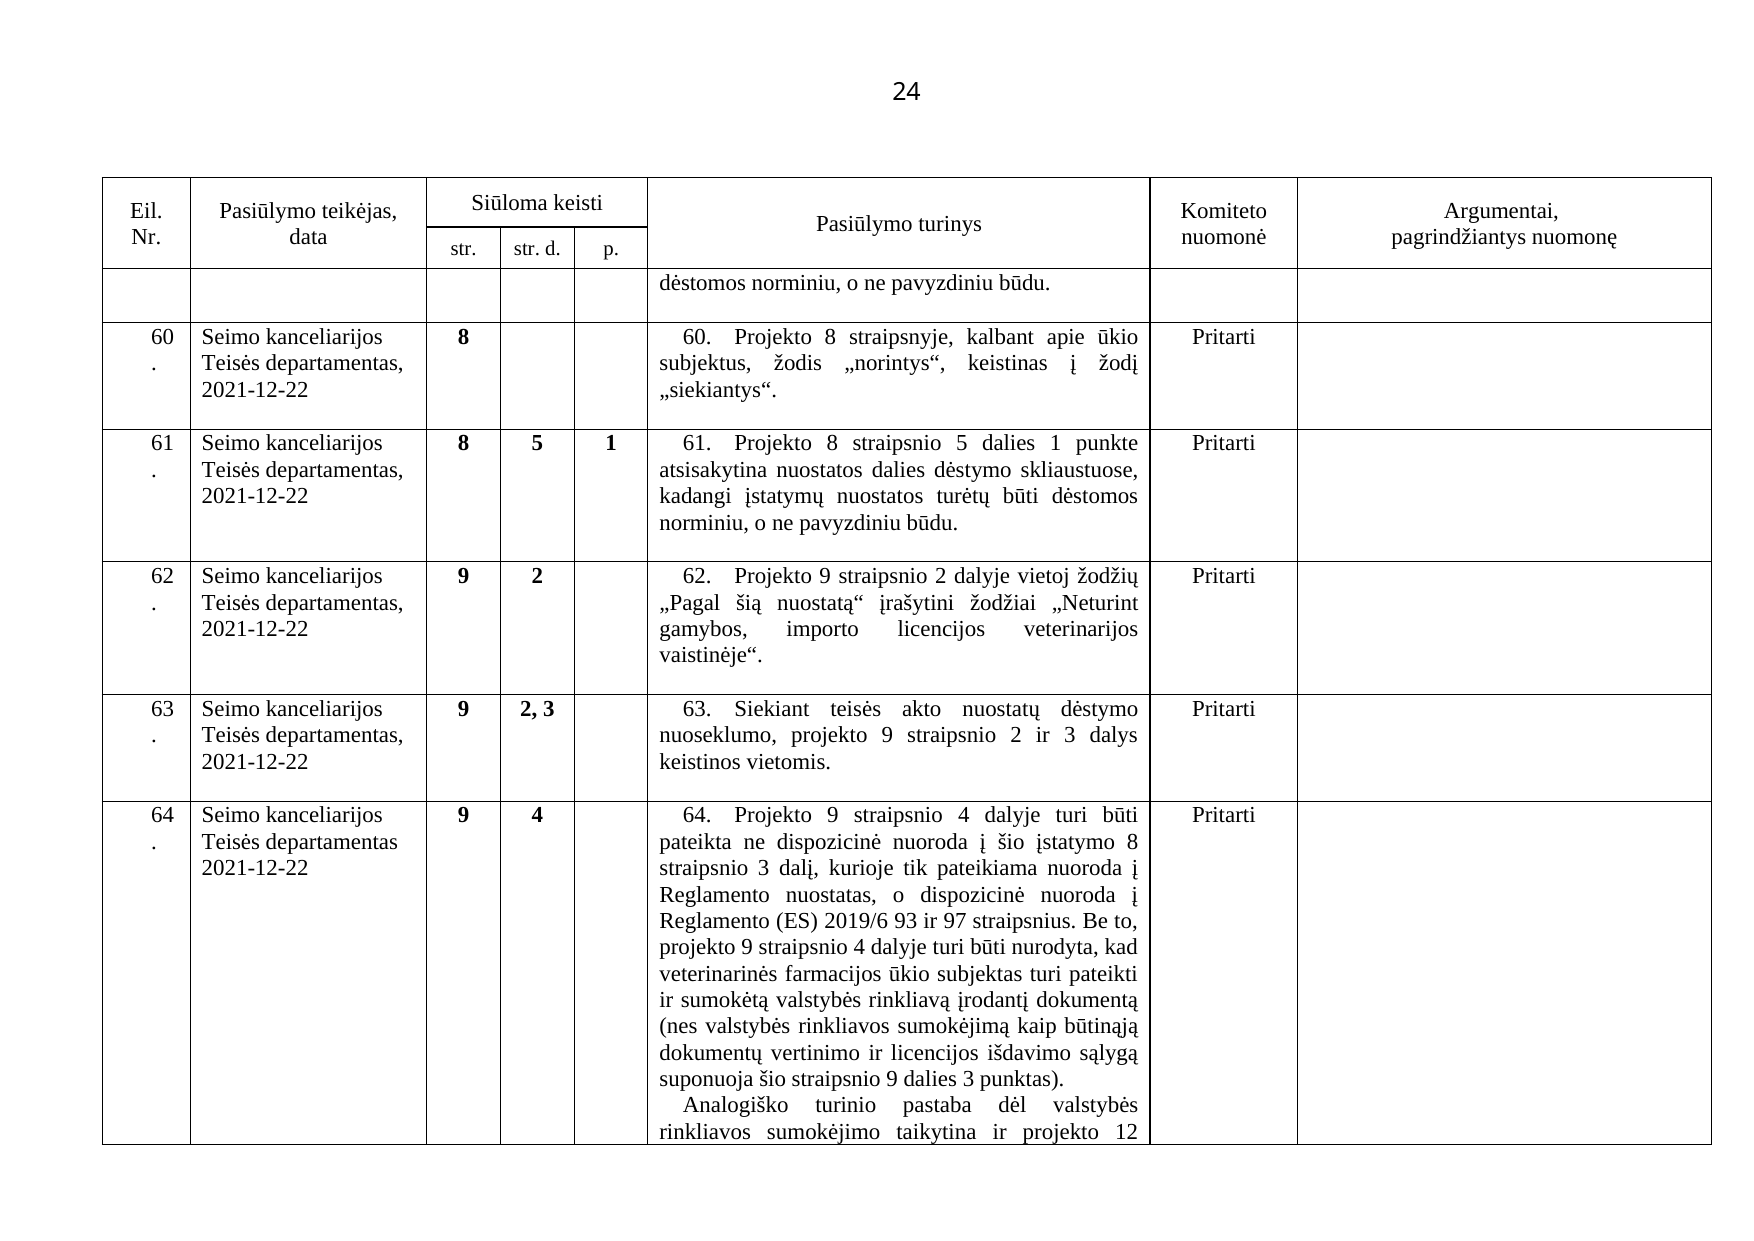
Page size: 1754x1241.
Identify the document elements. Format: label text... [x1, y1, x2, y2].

table_cell 9 [427, 562, 500, 694]
table_header Argumentai, pagrindžiantys nuomonę [1298, 178, 1711, 268]
table_cell 2 [501, 562, 574, 694]
table_header Siūloma keisti [427, 178, 647, 226]
table_cell [1298, 562, 1711, 694]
table_cell [427, 269, 500, 322]
table_cell [575, 802, 647, 1144]
table_cell [103, 802, 190, 1144]
table_cell Seimo kanceliarijos Teisės departamentas, 2021-12-22 [191, 323, 426, 428]
table_cell dėstomos norminiu, o ne pavyzdiniu būdu. [648, 269, 1149, 322]
table_cell [103, 323, 190, 428]
table_cell p. [575, 228, 647, 268]
table_cell Pritarti [1151, 802, 1297, 1144]
table_cell 8 [427, 323, 500, 428]
table_cell [1298, 695, 1711, 801]
table_cell Pritarti [1151, 430, 1297, 561]
table_cell [103, 695, 190, 801]
table_cell 9 [427, 695, 500, 801]
table_cell Pritarti [1151, 695, 1297, 801]
table_cell 2, 3 [501, 695, 574, 801]
table_cell 61. Projekto 8 straipsnio 5 dalies 1 punkte atsisakytina nuostatos dalies dėstymo skliaustuose, kadangi įstatymų nuostatos turėtų būti dėstomos norminiu, o ne pavyzdiniu būdu. [648, 430, 1149, 561]
table_cell [103, 269, 190, 322]
table_cell [575, 269, 647, 322]
table_cell [1298, 269, 1711, 322]
table_cell [575, 323, 647, 428]
table_cell Seimo kanceliarijos Teisės departamentas 2021-12-22 [191, 802, 426, 1144]
table_cell 8 [427, 430, 500, 561]
table_header Pasiūlymo teikėjas, data [191, 178, 426, 268]
table_cell [1298, 430, 1711, 561]
table_header Komiteto nuomonė [1151, 178, 1297, 268]
table_cell Pritarti [1151, 323, 1297, 428]
table_cell [1298, 323, 1711, 428]
table_cell 1 [575, 430, 647, 561]
table_cell Seimo kanceliarijos Teisės departamentas, 2021-12-22 [191, 695, 426, 801]
table_cell [1151, 269, 1297, 322]
table_cell 60. Projekto 8 straipsnyje, kalbant apie ūkio subjektus, žodis „norintys“, keistinas į žodį „siekiantys“. [648, 323, 1149, 428]
table_cell 64. Projekto 9 straipsnio 4 dalyje turi būti pateikta ne dispozicinė nuoroda į šio įstatymo 8 straipsnio 3 dalį, kurioje tik pateikiama nuoroda į Reglamento nuostatas, o dispozicinė nuoroda į Reglamento (ES) 2019/6 93 ir 97 straipsnius. Be to, projekto 9 straipsnio 4 dalyje turi būti nurodyta, kad veterinarinės farmacijos ūkio subjektas turi pateikti ir sumokėtą valstybės rinkliavą įrodantį dokumentą (nes valstybės rinkliavos sumokėjimą kaip būtinąją dokumentų vertinimo ir licencijos išdavimo sąlygą suponuoja šio straipsnio 9 dalies 3 punktas). Analogiško turinio pastaba dėl valstybės rinkliavos sumokėjimo taikytina ir projekto 12 [648, 802, 1149, 1144]
table_cell 9 [427, 802, 500, 1144]
table_cell [103, 562, 190, 694]
table_cell Seimo kanceliarijos Teisės departamentas, 2021-12-22 [191, 562, 426, 694]
table_header Eil. Nr. [103, 178, 190, 268]
table_cell [501, 323, 574, 428]
table_cell 62. Projekto 9 straipsnio 2 dalyje vietoj žodžių „Pagal šią nuostatą“ įrašytini žodžiai „Neturint gamybos, importo licencijos veterinarijos vaistinėje“. [648, 562, 1149, 694]
table_cell [575, 695, 647, 801]
table_cell [191, 269, 426, 322]
table_header Pasiūlymo turinys [648, 178, 1149, 268]
table_cell [103, 430, 190, 561]
table_cell 63. Siekiant teisės akto nuostatų dėstymo nuoseklumo, projekto 9 straipsnio 2 ir 3 dalys keistinos vietomis. [648, 695, 1149, 801]
table_cell 5 [501, 430, 574, 561]
table_cell Pritarti [1151, 562, 1297, 694]
table_cell Seimo kanceliarijos Teisės departamentas, 2021-12-22 [191, 430, 426, 561]
table_cell [575, 562, 647, 694]
table_cell str. d. [501, 228, 574, 268]
table_cell [501, 269, 574, 322]
table_cell str. [427, 228, 500, 268]
table_cell 4 [501, 802, 574, 1144]
table_cell [1298, 802, 1711, 1144]
